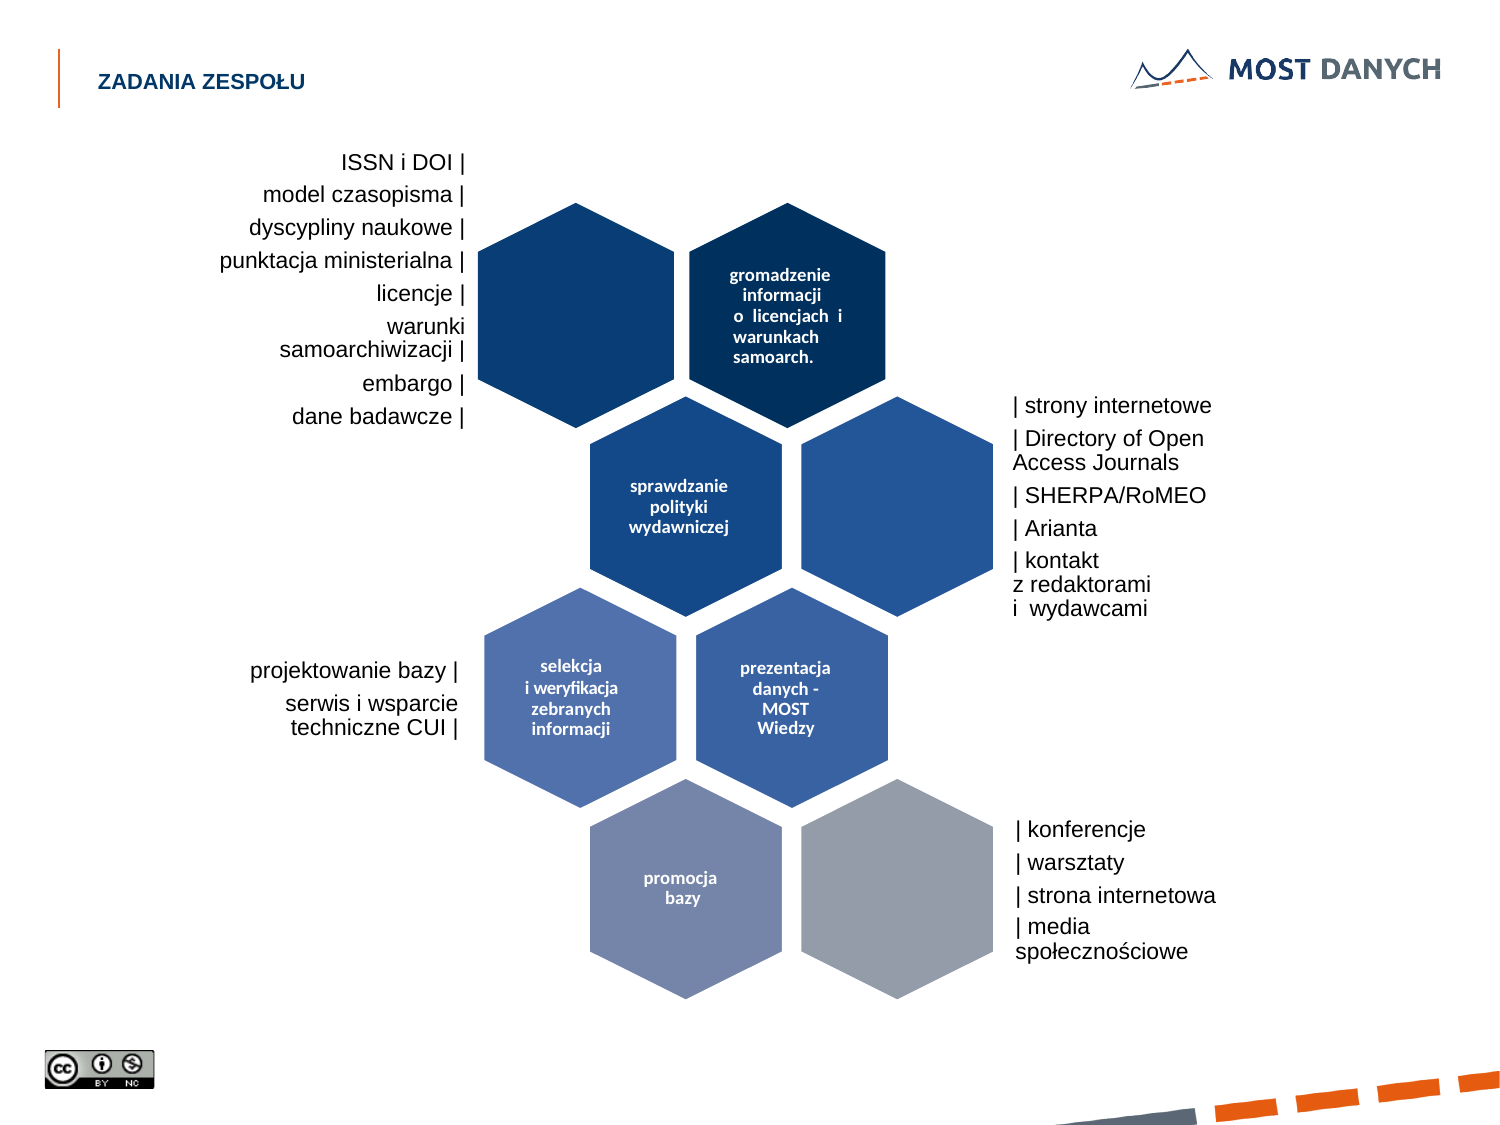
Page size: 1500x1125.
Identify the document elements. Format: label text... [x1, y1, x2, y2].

text | kontakt [1012, 548, 1377, 573]
text licencje | [0, 280, 465, 307]
text model czasopisma | dyscypliny naukowe | punktacja ministerialna | [219, 181, 465, 274]
text embargo | dane badawcze | [292, 370, 465, 429]
text projektowanie bazy | [250, 657, 480, 683]
text społecznościowe [1015, 939, 1377, 964]
text | strony internetowe [1012, 392, 1377, 419]
text | konferencje [1015, 816, 1377, 842]
text | Directory of Open Access Journals [1012, 428, 1206, 475]
text warunki samoarchiwizacji | [279, 315, 465, 363]
text [893, 657, 1377, 683]
text | strona internetowa [1015, 882, 1377, 908]
text | Arianta [1012, 515, 1377, 542]
text z redaktorami i wydawcami [1012, 574, 1153, 621]
text serwis i wsparcie techniczne CUI | [285, 692, 460, 740]
text | SHERPA/RoMEO [1012, 482, 1377, 509]
text | media [1015, 914, 1377, 939]
text ISSN i DOI | [0, 148, 465, 175]
text | warsztaty [1015, 848, 1377, 875]
